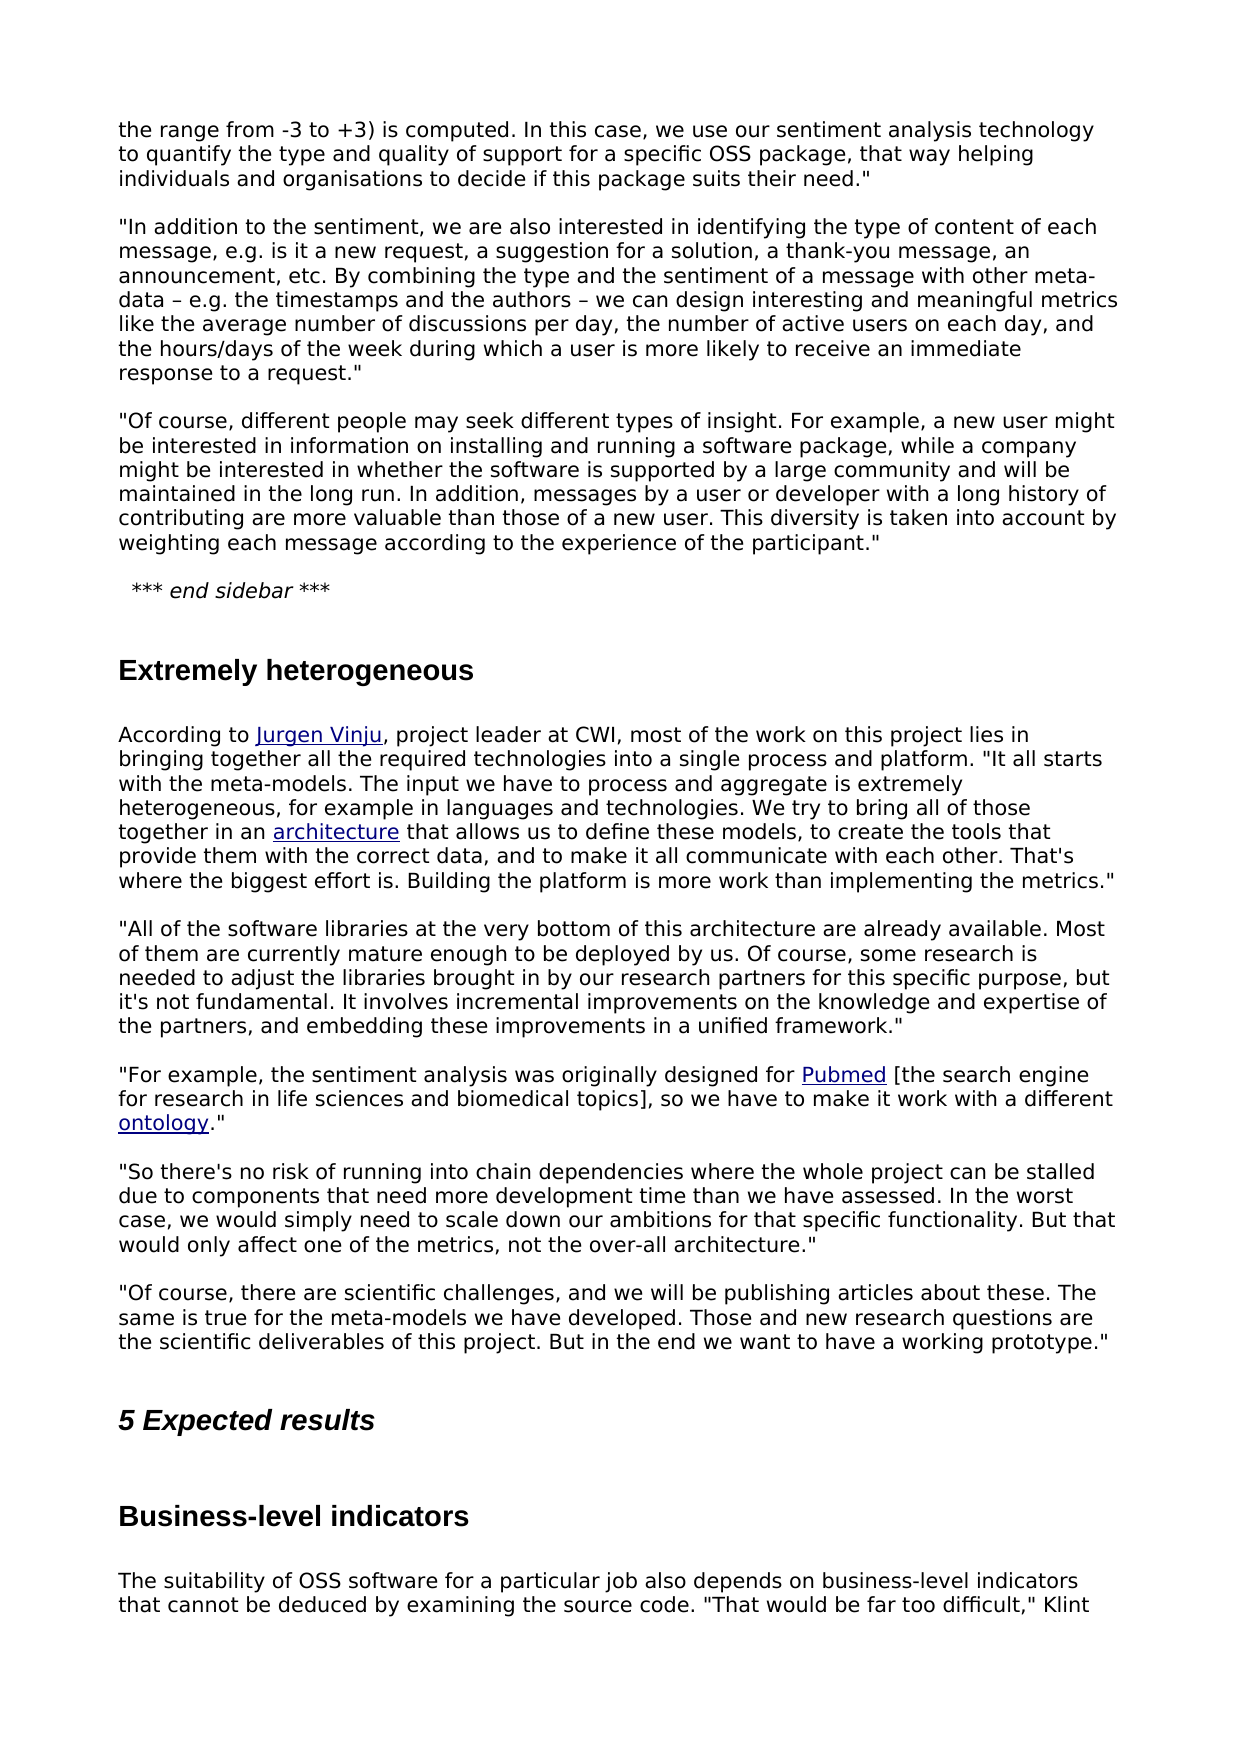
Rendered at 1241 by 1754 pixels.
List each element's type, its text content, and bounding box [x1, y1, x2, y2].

text According to Jurgen Vinju, project leader at CWI, most of the work on this project lies in bringing together all the required technologies into a single process and platform. "It all starts with the meta-models. The input we have to process and aggregate is extremely heterogeneous, for example in languages and technologies. We try to bring all of those together in an architecture that allows us to define these models, to create the tools that provide them with the correct data, and to make it all communicate with each other. That's where the biggest effort is. Building the platform is more work than implementing the metrics." [118, 723, 1122, 893]
text "In addition to the sentiment, we are also interested in identifying the type of content of each message, e.g. is it a new request, a suggestion for a solution, a thank-you message, an announcement, etc. By combining the type and the sentiment of a message with other meta-data – e.g. the timestamps and the authors – we can design interesting and meaningful metrics like the average number of discussions per day, the number of active users on each day, and the hours/days of the week during which a user is more likely to receive an immediate response to a request." [118, 215, 1122, 385]
text "So there's no risk of running into chain dependencies where the whole project can be stalled due to components that need more development time than we have assessed. In the worst case, we would simply need to scale down our ambitions for that specific functionality. But that would only affect one of the metrics, not the over-all architecture." [118, 1160, 1122, 1257]
text "Of course, different people may seek different types of insight. For example, a new user might be interested in information on installing and running a software package, while a company might be interested in whether the software is supported by a large community and will be maintained in the long run. In addition, messages by a user or developer with a long history of contributing are more valuable than those of a new user. This diversity is taken into account by weighting each message according to the experience of the participant." [118, 409, 1122, 555]
text the range from -3 to +3) is computed. In this case, we use our sentiment analysis technology to quantify the type and quality of support for a specific OSS package, that way helping individuals and organisations to decide if this package suits their need." [118, 118, 1122, 191]
text The suitability of OSS software for a particular job also depends on business-level indicators that cannot be deduced by examining the source code. "That would be far too difficult," Klint [118, 1569, 1122, 1618]
subtitle 5 Expected results [118, 1403, 1122, 1437]
text "All of the software libraries at the very bottom of this architecture are already available. Most of them are currently mature enough to be deployed by us. Of course, some research is needed to adjust the libraries brought in by our research partners for this specific purpose, but it's not fundamental. It involves incremental improvements on the knowledge and expertise of the partners, and embedding these improvements in a unified framework." [118, 917, 1122, 1039]
text *** end sidebar *** [118, 579, 1122, 603]
text "For example, the sentiment analysis was originally designed for Pubmed [the search engine for research in life sciences and biomedical topics], so we have to make it work with a different ontology." [118, 1063, 1122, 1136]
text "Of course, there are scientific challenges, and we will be publishing articles about these. The same is true for the meta-models we have developed. Those and new research questions are the scientific deliverables of this project. But in the end we want to have a working prototype." [118, 1281, 1122, 1354]
subtitle Business-level indicators [118, 1499, 1122, 1532]
subtitle Extremely heterogeneous [118, 653, 1122, 686]
